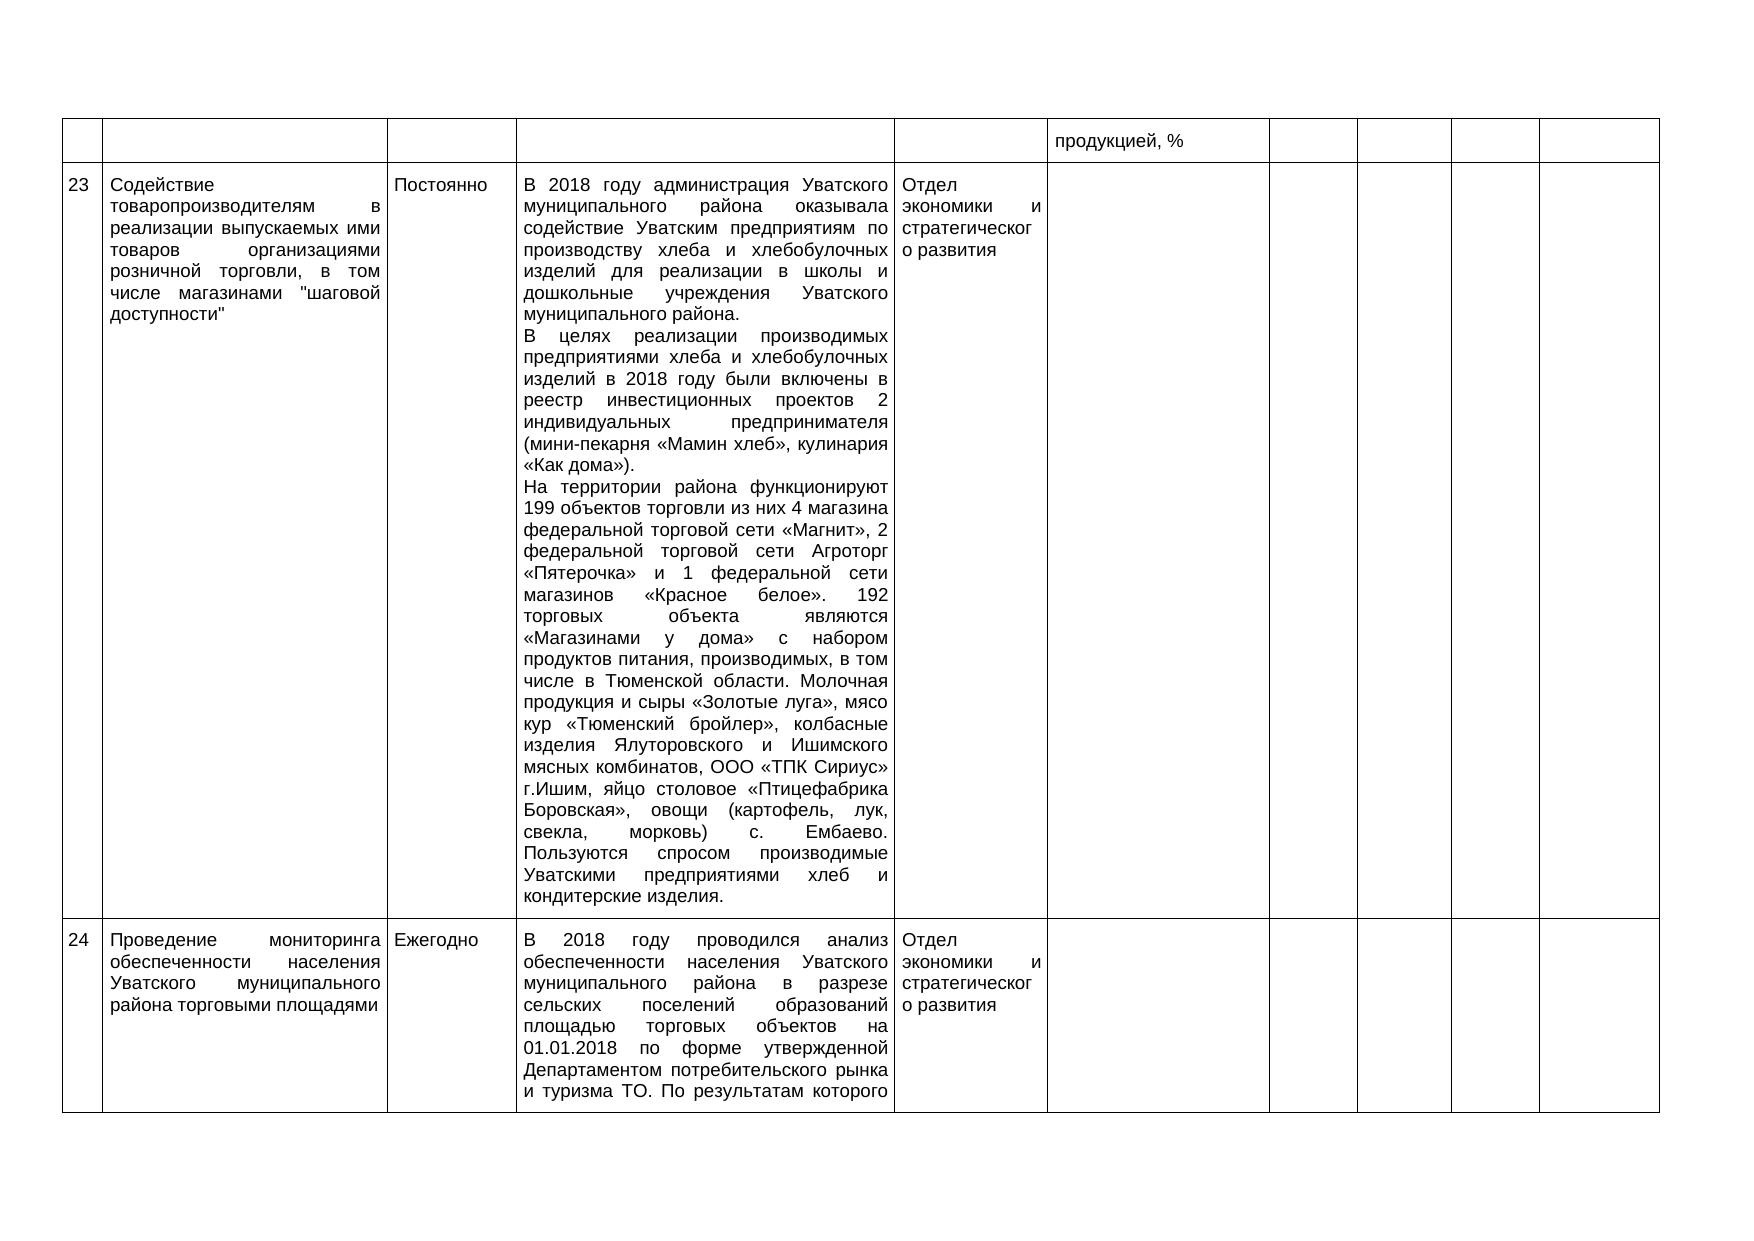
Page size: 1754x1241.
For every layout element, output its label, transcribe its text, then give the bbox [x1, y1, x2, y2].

table_cell В 2018 году администрация Уватского муниципального района оказывала содействие Уватским предприятиям по производству хлеба и хлебобулочных изделий для реализации в школы и дошкольные учреждения Уватского муниципального района. В целях реализации производимых предприятиями хлеба и хлебобулочных изделий в 2018 году были включены в реестр инвестиционных проектов 2 индивидуальных предпринимателя (мини-пекарня «Мамин хлеб», кулинария «Как дома»). На территории района функционируют 199 объектов торговли из них 4 магазина федеральной торговой сети «Магнит», 2 федеральной торговой сети Агроторг «Пятерочка» и 1 федеральной сети магазинов «Красное белое». 192 торговых объекта являются «Магазинами у дома» с набором продуктов питания, производимых, в том числе в Тюменской области. Молочная продукция и сыры «Золотые луга», мясо кур «Тюменский бройлер», колбасные изделия Ялуторовского и Ишимского мясных комбинатов, ООО «ТПК Сириус» г.Ишим, яйцо столовое «Птицефабрика Боровская», овощи (картофель, лук, свекла, морковь) с. Ембаево. Пользуются спросом производимые Уватскими предприятиями хлеб и кондитерские изделия. [517, 163, 894, 917]
table_cell [1452, 119, 1539, 162]
table_cell [1358, 119, 1451, 162]
table_cell - [1540, 119, 1659, 162]
table_cell 24 [63, 919, 102, 1112]
table_cell [1358, 163, 1451, 917]
table_cell [895, 119, 1047, 162]
table_cell [1452, 163, 1539, 917]
table_cell Постоянно [388, 163, 516, 917]
table_cell [1270, 163, 1357, 917]
table_cell [103, 119, 387, 162]
table_cell [1048, 163, 1269, 917]
table_cell Содействие товаропроизводителям в реализации выпускаемых ими товаров организациями розничной торговли, в том числе магазинами "шаговой доступности" [103, 163, 387, 917]
table_cell Отдел экономики и стратегического развития [895, 919, 1047, 1112]
table_cell Отдел экономики и стратегического развития [895, 163, 1047, 917]
table_cell Проведение мониторинга обеспеченности населения Уватского муниципального района торговыми площадями [103, 919, 387, 1112]
table_cell Ежегодно [388, 919, 516, 1112]
table_cell [1358, 919, 1451, 1112]
table_cell [517, 119, 894, 162]
table_cell [63, 119, 102, 162]
table_cell В 2018 году проводился анализ обеспеченности населения Уватского муниципального района в разрезе сельских поселений образований площадью торговых объектов на 01.01.2018 по форме утвержденной Департаментом потребительского рынка и туризма ТО. По результатам которого [517, 919, 894, 1112]
table_cell [1270, 919, 1357, 1112]
table_cell [1540, 163, 1659, 917]
table_cell [388, 119, 516, 162]
table_cell продукцией, % [1048, 119, 1269, 162]
table_cell 23 [63, 163, 102, 917]
table_cell [1048, 919, 1269, 1112]
table_cell [1452, 919, 1539, 1112]
table_cell [1540, 919, 1659, 1112]
table_cell [1270, 119, 1357, 162]
